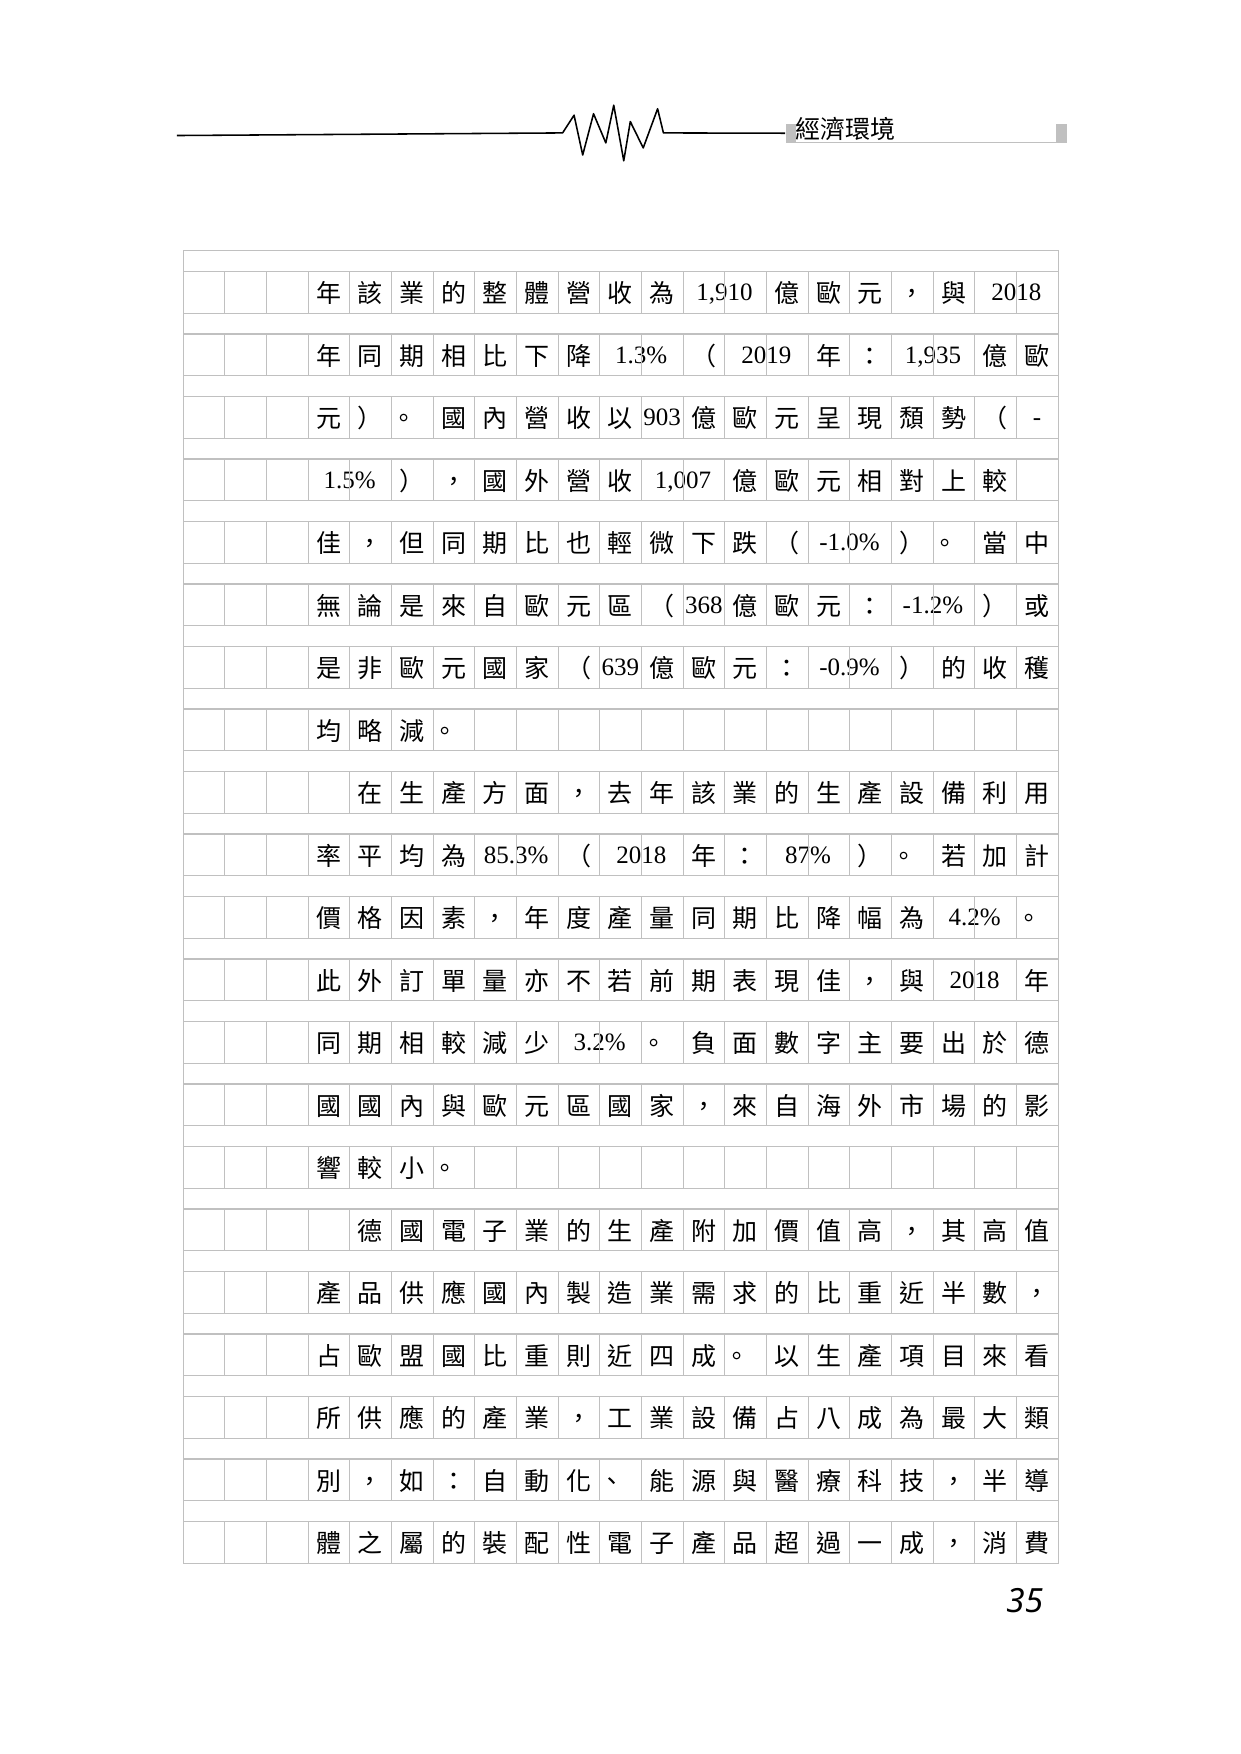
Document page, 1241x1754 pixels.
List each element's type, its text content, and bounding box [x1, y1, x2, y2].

text 德國電子業的生產附加價值高，其高值產品供應國內製造業需求的比重近半數，占歐盟國比重則近四成。以生產項目來看所供應的產業，工業設備占八成為最大類別，如：自動化、能源與醫療科技，半導體之屬的裝配性電子產品超過一成，消費性電子如：家用電器、娛樂用電子、光電產品等則將近一成。 [281, 1251, 1058, 1271]
text 德國電子業的生產附加價值高，其高值產品供應國內製造業需求的比重近半數，占歐盟國比重則近四成。以生產項目來看所供應的產業，工業設備占八成為最大類別，如：自動化、能源與醫療科技，半導體之屬的裝配性電子產品超過一成，消費性電子如：家用電器、娛樂用電子、光電產品等則將近一成。 [281, 1376, 1058, 1396]
text 德國電子業向為德國工業強項之一，占全國製造業生產額的比重超過一成。2019年該業的整體營收為1,910億歐元，與2018年同期相比下降1.3%（2019年：1,935億歐元）。國內營收以903億歐元呈現頹勢（-1.5%），國外營收1,007億歐元相對上較佳，但同期比也輕微下跌（-1.0%）。當中無論是來自歐元區（368億歐元：-1.2%）或是非歐元國家（639億歐元：-0.9%）的收穫均略減。 [281, 689, 1058, 708]
text 在生產方面，去年該業的生產設備利用率平均為85.3%（2018年：87%）。若加計價格因素，年度產量同期比降幅為4.2%。此外訂單量亦不若前期表現佳，與2018年同期相較減少3.2%。負面數字主要出於德國國內與歐元區國家，來自海外市場的影響較小。 [281, 1001, 1058, 1021]
text 德國電子業的生產附加價值高，其高值產品供應國內製造業需求的比重近半數，占歐盟國比重則近四成。以生產項目來看所供應的產業，工業設備占八成為最大類別，如：自動化、能源與醫療科技，半導體之屬的裝配性電子產品超過一成，消費性電子如：家用電器、娛樂用電子、光電產品等則將近一成。 [281, 1501, 1058, 1521]
text 德國電子業向為德國工業強項之一，占全國製造業生產額的比重超過一成。2019年該業的整體營收為1,910億歐元，與2018年同期相比下降1.3%（2019年：1,935億歐元）。國內營收以903億歐元呈現頹勢（-1.5%），國外營收1,007億歐元相對上較佳，但同期比也輕微下跌（-1.0%）。當中無論是來自歐元區（368億歐元：-1.2%）或是非歐元國家（639億歐元：-0.9%）的收穫均略減。 [281, 251, 1058, 271]
text 在生產方面，去年該業的生產設備利用率平均為85.3%（2018年：87%）。若加計價格因素，年度產量同期比降幅為4.2%。此外訂單量亦不若前期表現佳，與2018年同期相較減少3.2%。負面數字主要出於德國國內與歐元區國家，來自海外市場的影響較小。 [281, 876, 1058, 896]
text 德國電子業的生產附加價值高，其高值產品供應國內製造業需求的比重近半數，占歐盟國比重則近四成。以生產項目來看所供應的產業，工業設備占八成為最大類別，如：自動化、能源與醫療科技，半導體之屬的裝配性電子產品超過一成，消費性電子如：家用電器、娛樂用電子、光電產品等則將近一成。 [281, 1189, 1058, 1208]
text 德國電子業向為德國工業強項之一，占全國製造業生產額的比重超過一成。2019年該業的整體營收為1,910億歐元，與2018年同期相比下降1.3%（2019年：1,935億歐元）。國內營收以903億歐元呈現頹勢（-1.5%），國外營收1,007億歐元相對上較佳，但同期比也輕微下跌（-1.0%）。當中無論是來自歐元區（368億歐元：-1.2%）或是非歐元國家（639億歐元：-0.9%）的收穫均略減。 [281, 564, 1058, 583]
text 在生產方面，去年該業的生產設備利用率平均為85.3%（2018年：87%）。若加計價格因素，年度產量同期比降幅為4.2%。此外訂單量亦不若前期表現佳，與2018年同期相較減少3.2%。負面數字主要出於德國國內與歐元區國家，來自海外市場的影響較小。 [281, 1064, 1058, 1083]
text 在生產方面，去年該業的生產設備利用率平均為85.3%（2018年：87%）。若加計價格因素，年度產量同期比降幅為4.2%。此外訂單量亦不若前期表現佳，與2018年同期相較減少3.2%。負面數字主要出於德國國內與歐元區國家，來自海外市場的影響較小。 [281, 1126, 1058, 1146]
text 在生產方面，去年該業的生產設備利用率平均為85.3%（2018年：87%）。若加計價格因素，年度產量同期比降幅為4.2%。此外訂單量亦不若前期表現佳，與2018年同期相較減少3.2%。負面數字主要出於德國國內與歐元區國家，來自海外市場的影響較小。 [281, 814, 1058, 833]
text 德國電子業向為德國工業強項之一，占全國製造業生產額的比重超過一成。2019年該業的整體營收為1,910億歐元，與2018年同期相比下降1.3%（2019年：1,935億歐元）。國內營收以903億歐元呈現頹勢（-1.5%），國外營收1,007億歐元相對上較佳，但同期比也輕微下跌（-1.0%）。當中無論是來自歐元區（368億歐元：-1.2%）或是非歐元國家（639億歐元：-0.9%）的收穫均略減。 [281, 376, 1058, 396]
text 德國電子業向為德國工業強項之一，占全國製造業生產額的比重超過一成。2019年該業的整體營收為1,910億歐元，與2018年同期相比下降1.3%（2019年：1,935億歐元）。國內營收以903億歐元呈現頹勢（-1.5%），國外營收1,007億歐元相對上較佳，但同期比也輕微下跌（-1.0%）。當中無論是來自歐元區（368億歐元：-1.2%）或是非歐元國家（639億歐元：-0.9%）的收穫均略減。 [281, 314, 1058, 333]
text 在生產方面，去年該業的生產設備利用率平均為85.3%（2018年：87%）。若加計價格因素，年度產量同期比降幅為4.2%。此外訂單量亦不若前期表現佳，與2018年同期相較減少3.2%。負面數字主要出於德國國內與歐元區國家，來自海外市場的影響較小。 [281, 751, 1058, 771]
text 德國電子業向為德國工業強項之一，占全國製造業生產額的比重超過一成。2019年該業的整體營收為1,910億歐元，與2018年同期相比下降1.3%（2019年：1,935億歐元）。國內營收以903億歐元呈現頹勢（-1.5%），國外營收1,007億歐元相對上較佳，但同期比也輕微下跌（-1.0%）。當中無論是來自歐元區（368億歐元：-1.2%）或是非歐元國家（639億歐元：-0.9%）的收穫均略減。 [281, 501, 1058, 521]
text 德國電子業的生產附加價值高，其高值產品供應國內製造業需求的比重近半數，占歐盟國比重則近四成。以生產項目來看所供應的產業，工業設備占八成為最大類別，如：自動化、能源與醫療科技，半導體之屬的裝配性電子產品超過一成，消費性電子如：家用電器、娛樂用電子、光電產品等則將近一成。 [281, 1314, 1058, 1333]
text 德國電子業向為德國工業強項之一，占全國製造業生產額的比重超過一成。2019年該業的整體營收為1,910億歐元，與2018年同期相比下降1.3%（2019年：1,935億歐元）。國內營收以903億歐元呈現頹勢（-1.5%），國外營收1,007億歐元相對上較佳，但同期比也輕微下跌（-1.0%）。當中無論是來自歐元區（368億歐元：-1.2%）或是非歐元國家（639億歐元：-0.9%）的收穫均略減。 [281, 439, 1058, 458]
text 德國電子業的生產附加價值高，其高值產品供應國內製造業需求的比重近半數，占歐盟國比重則近四成。以生產項目來看所供應的產業，工業設備占八成為最大類別，如：自動化、能源與醫療科技，半導體之屬的裝配性電子產品超過一成，消費性電子如：家用電器、娛樂用電子、光電產品等則將近一成。 [281, 1439, 1058, 1458]
text 德國電子業向為德國工業強項之一，占全國製造業生產額的比重超過一成。2019年該業的整體營收為1,910億歐元，與2018年同期相比下降1.3%（2019年：1,935億歐元）。國內營收以903億歐元呈現頹勢（-1.5%），國外營收1,007億歐元相對上較佳，但同期比也輕微下跌（-1.0%）。當中無論是來自歐元區（368億歐元：-1.2%）或是非歐元國家（639億歐元：-0.9%）的收穫均略減。 [281, 626, 1058, 646]
text 在生產方面，去年該業的生產設備利用率平均為85.3%（2018年：87%）。若加計價格因素，年度產量同期比降幅為4.2%。此外訂單量亦不若前期表現佳，與2018年同期相較減少3.2%。負面數字主要出於德國國內與歐元區國家，來自海外市場的影響較小。 [281, 939, 1058, 958]
